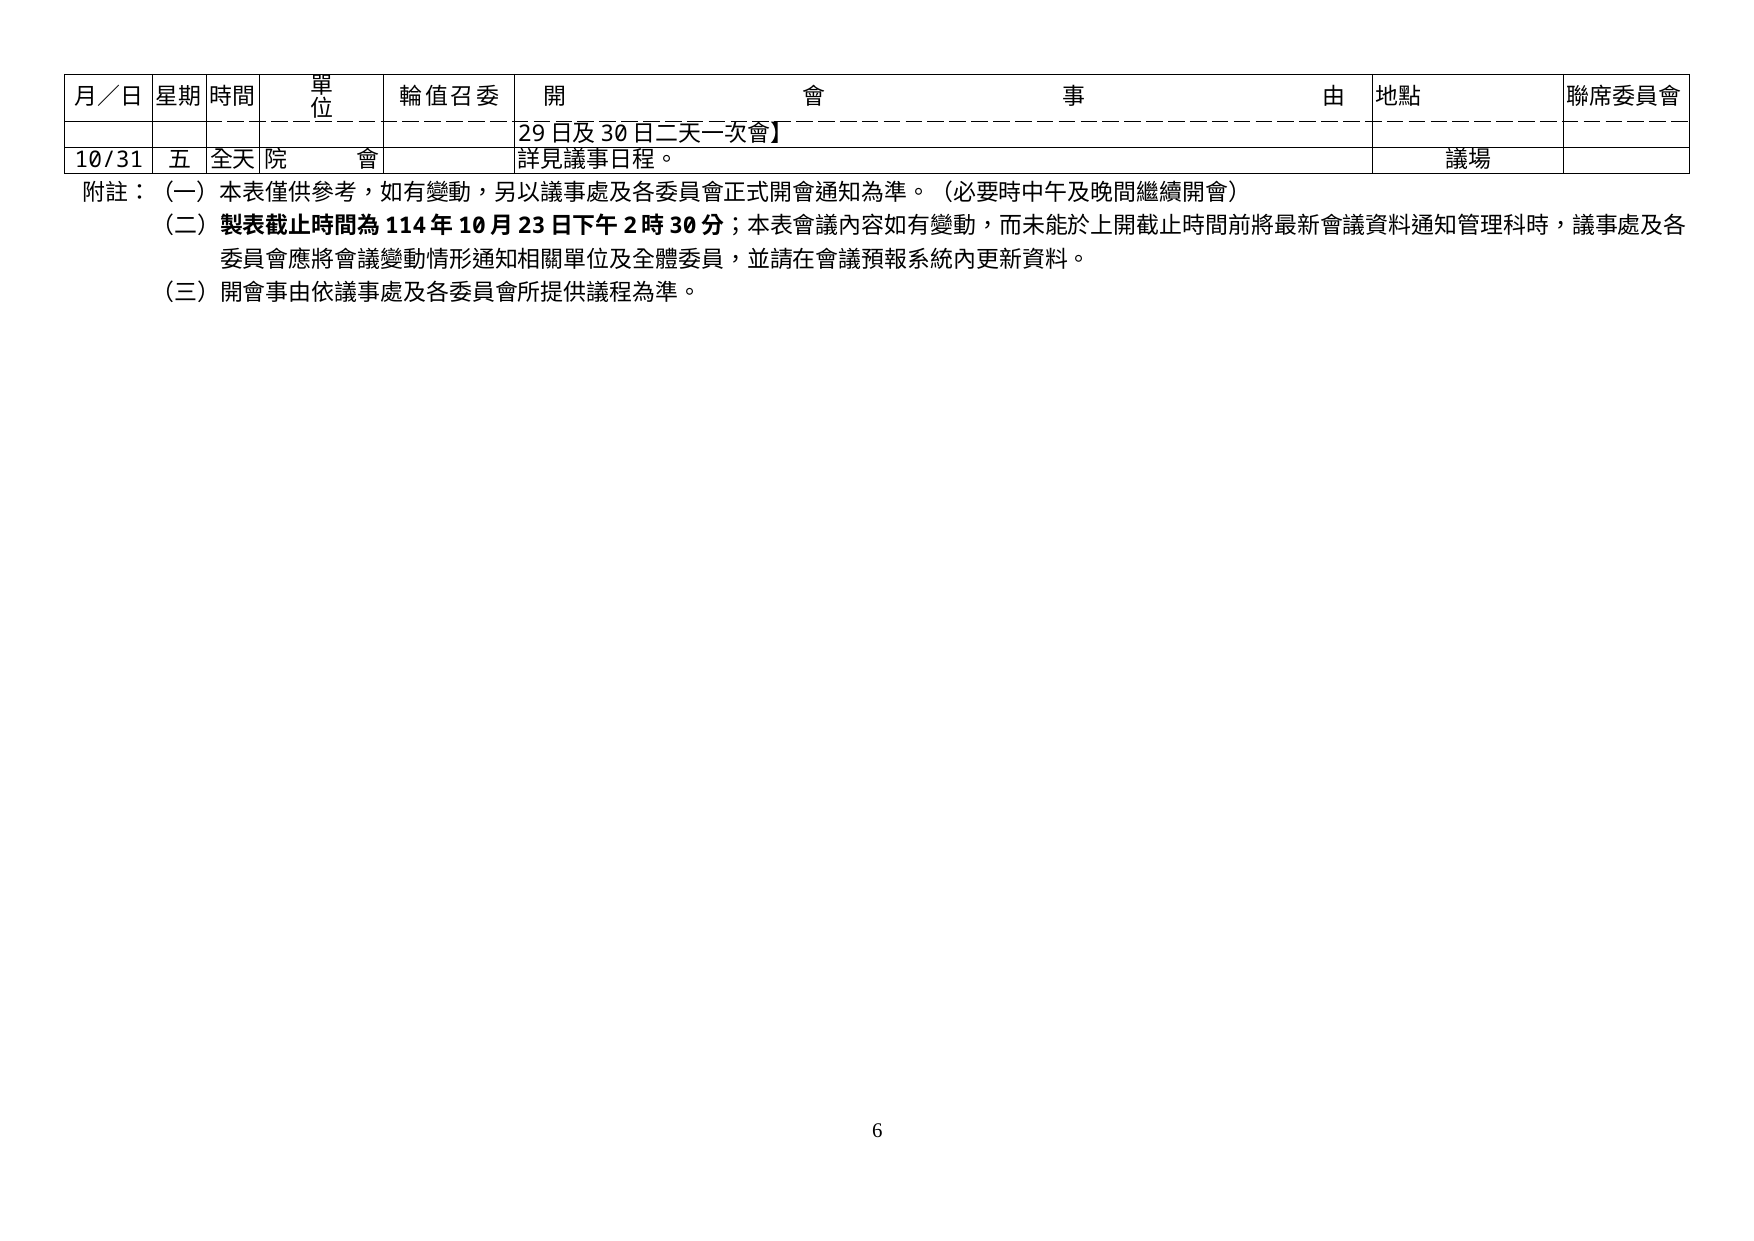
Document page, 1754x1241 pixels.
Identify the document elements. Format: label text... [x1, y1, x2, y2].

table_cell 10/31 [65, 148, 152, 173]
table_cell [1373, 121, 1563, 147]
text （二）製表截止時間為114年10月23日下午2時30分；本表會議內容如有變動，而未能於上開截止時間前將最新會議資料通知管理科時，議事處及各委員會應將會議變動情形通知相關單位及全體委員，並請在會議預報系統內更新資料。 [151, 207, 1695, 274]
table_cell [384, 148, 514, 173]
text （三）開會事由依議事處及各委員會所提供議程為準。 [151, 274, 1695, 307]
table_header 單 位 [260, 75, 383, 121]
text 附註：（一）本表僅供參考，如有變動，另以議事處及各委員會正式開會通知為準。（必要時中午及晚間繼續開會） [59, 174, 1695, 207]
table_cell 院 會 [260, 148, 383, 173]
table_cell [153, 122, 206, 147]
table_cell 議場 [1373, 148, 1563, 173]
table_header 星期 [153, 75, 206, 121]
table_cell [260, 121, 383, 147]
table_cell 詳見議事日程。 [515, 148, 1372, 173]
table_header 地點 [1373, 75, 1563, 121]
table_cell 五 [153, 148, 206, 173]
table_cell [384, 121, 514, 147]
table_header 開會事由 [515, 75, 1372, 121]
table_header 輪值召委 [384, 75, 514, 121]
table_cell [207, 121, 259, 147]
table_cell 29日及30日二天一次會】 [515, 121, 1372, 147]
table_cell [1564, 148, 1689, 173]
table_header 月／日 [65, 75, 152, 121]
table_cell 全天 [207, 148, 259, 173]
table_header 時間 [207, 75, 259, 121]
table_cell [1564, 121, 1689, 147]
table_cell [65, 122, 152, 147]
table_header 聯席委員會 [1564, 75, 1689, 121]
